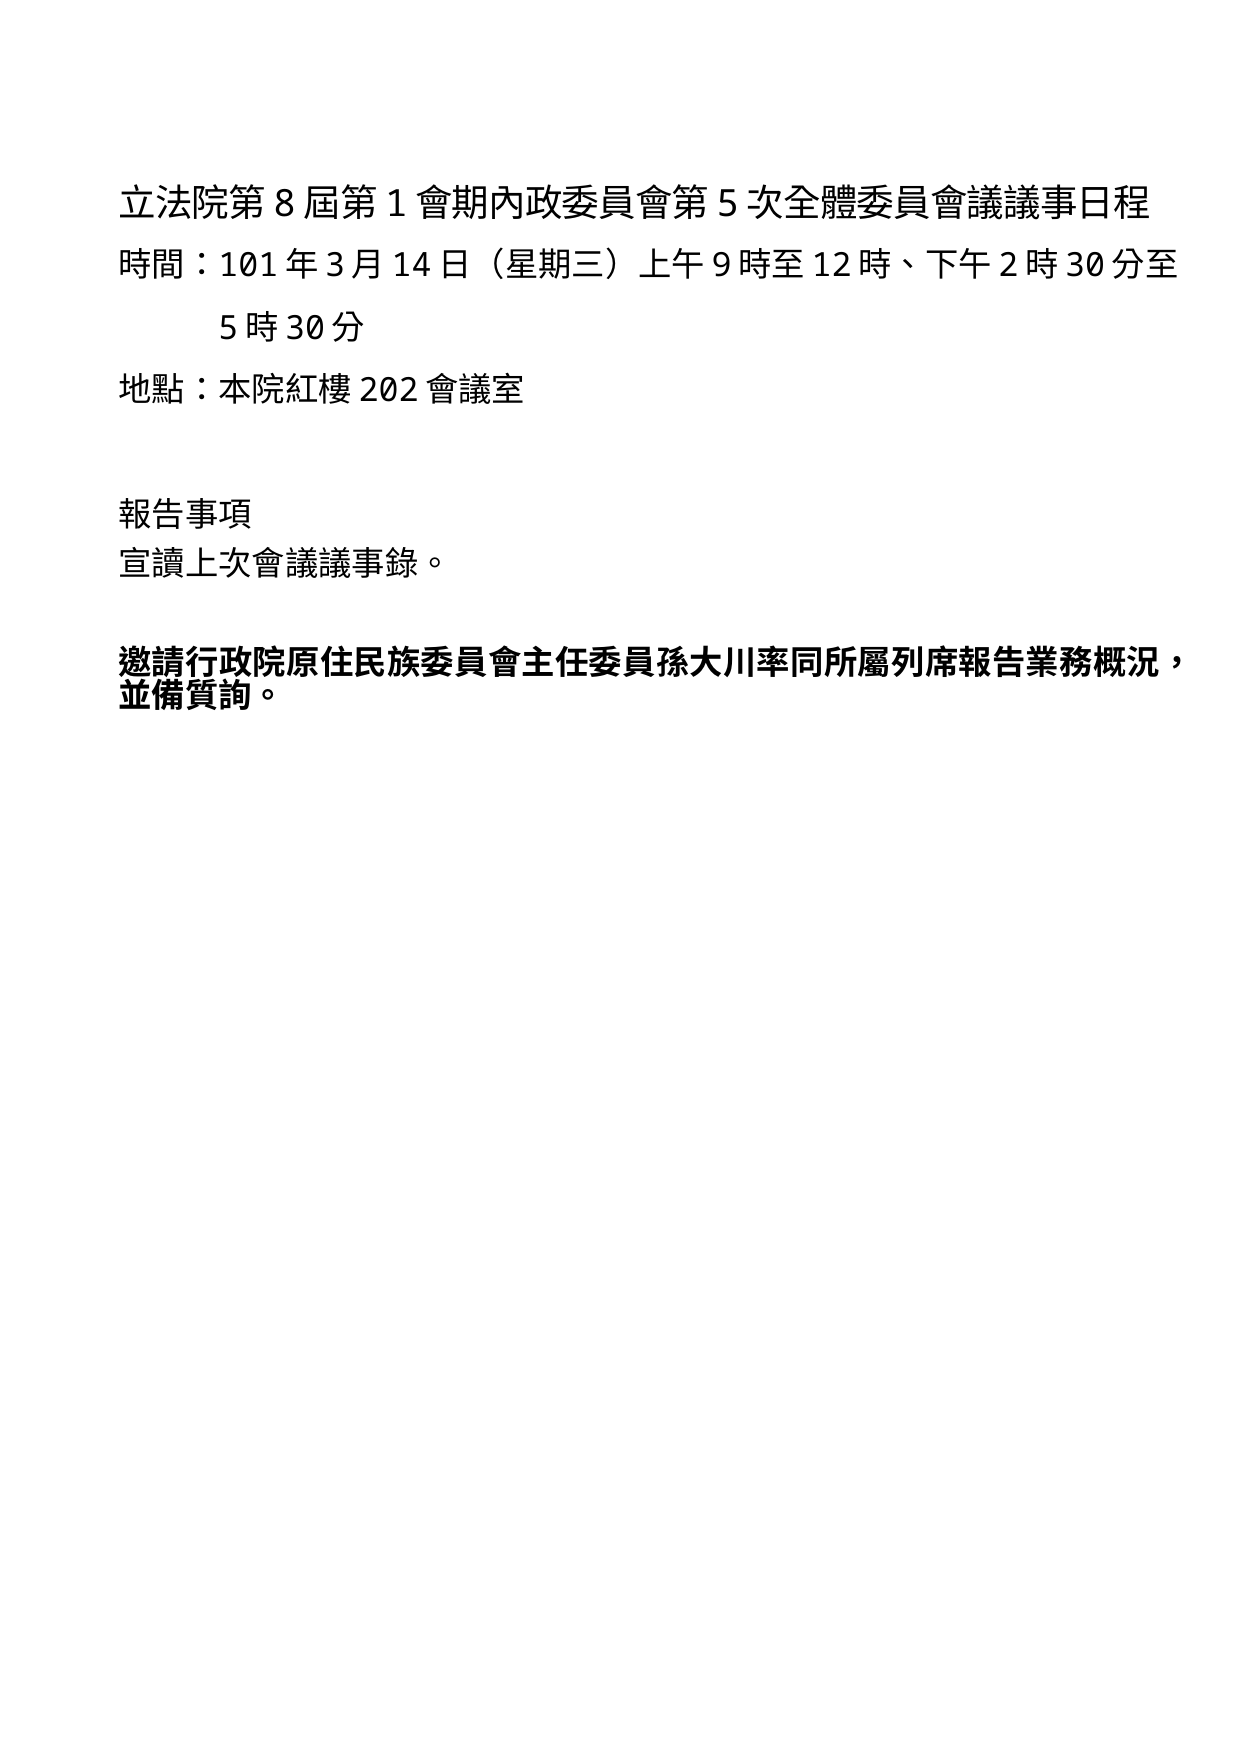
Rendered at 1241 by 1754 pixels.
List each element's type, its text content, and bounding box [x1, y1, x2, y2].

text 地點：本院紅樓202會議室 [117, 346, 1195, 408]
text 邀請行政院原住民族委員會主任委員孫大川率同所屬列席報告業務概況，並備質詢。 [118, 648, 1196, 714]
text 報告事項 [118, 471, 1195, 533]
text 時間：101年3月14日（星期三）上午9時至12時、下午2時30分至5時30分 [118, 221, 1195, 346]
text 立法院第8屆第1會期內政委員會第5次全體委員會議議事日程 [118, 158, 1214, 221]
text 宣讀上次會議議事錄。 [118, 533, 1181, 585]
